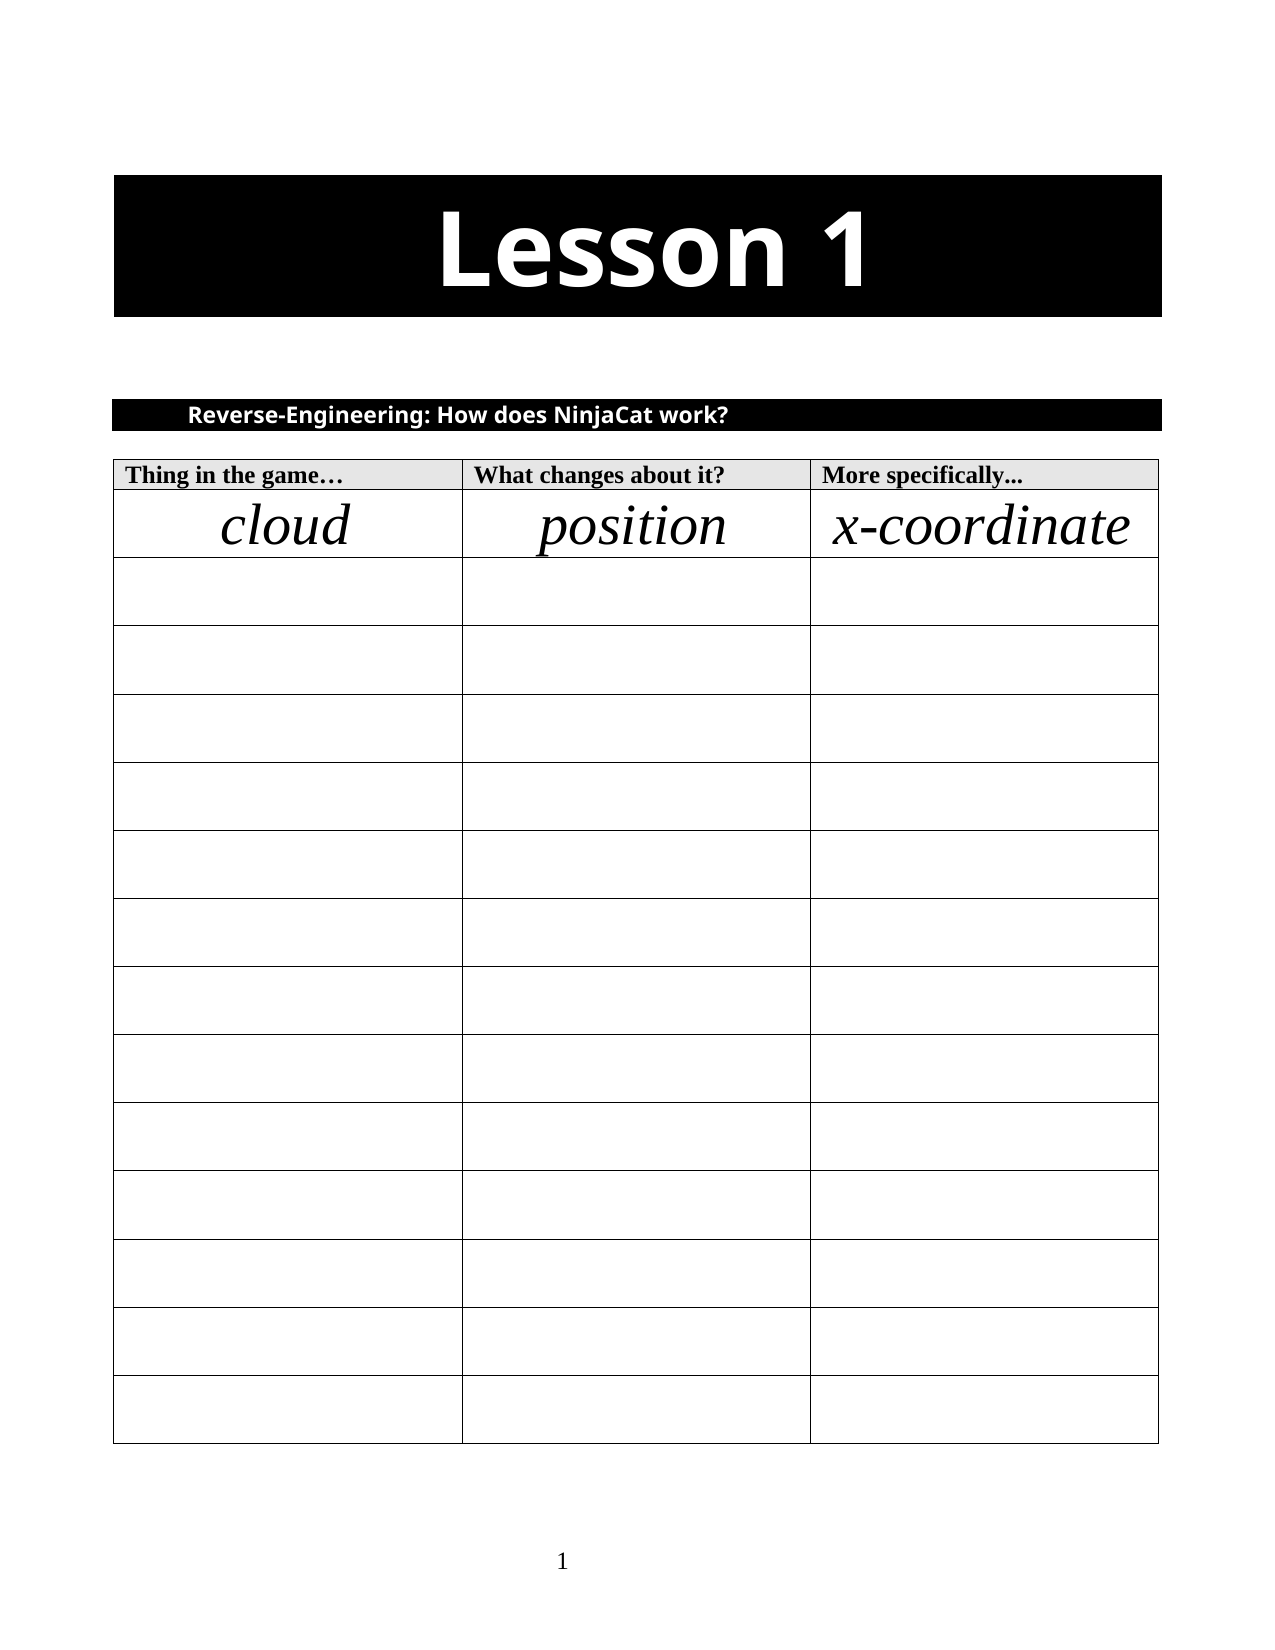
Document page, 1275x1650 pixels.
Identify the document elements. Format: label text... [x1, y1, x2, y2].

table_header More specifically... [811, 460, 1158, 489]
table_cell [114, 1171, 462, 1238]
table_cell position [463, 490, 810, 557]
table_cell [811, 899, 1158, 966]
table_cell [811, 1240, 1158, 1307]
table_header Thing in the game… [114, 460, 462, 489]
table_cell [114, 1103, 462, 1170]
subtitle Lesson 1 [114, 175, 1162, 317]
table_cell [811, 626, 1158, 693]
table_cell [463, 1035, 810, 1102]
table_header What changes about it? [463, 460, 810, 489]
table_cell [114, 558, 462, 625]
table_cell [114, 626, 462, 693]
table_cell [463, 1308, 810, 1375]
table_cell [114, 831, 462, 898]
table_cell [463, 1171, 810, 1238]
table_cell [811, 1308, 1158, 1375]
table_cell [811, 1171, 1158, 1238]
table_cell [463, 831, 810, 898]
table_cell [463, 967, 810, 1034]
table_cell [463, 1103, 810, 1170]
table_cell [463, 626, 810, 693]
table_cell [114, 1308, 462, 1375]
table_cell [811, 967, 1158, 1034]
table_cell [463, 1240, 810, 1307]
table_cell [114, 1035, 462, 1102]
table_cell cloud [114, 490, 462, 557]
subtitle Reverse-Engineering: How does NinjaCat work? [112, 399, 1162, 431]
table_cell [114, 695, 462, 762]
table_cell x-coordinate [811, 490, 1158, 557]
table_cell [463, 1376, 810, 1443]
table_cell [114, 967, 462, 1034]
table_cell [114, 1376, 462, 1443]
table_cell [811, 558, 1158, 625]
table_cell [811, 695, 1158, 762]
table_cell [463, 763, 810, 830]
table_cell [114, 763, 462, 830]
table_cell [811, 1035, 1158, 1102]
table_cell [811, 831, 1158, 898]
table_cell [463, 899, 810, 966]
table_cell [811, 1376, 1158, 1443]
table_cell [463, 558, 810, 625]
table_cell [463, 695, 810, 762]
table_cell [114, 899, 462, 966]
table_cell [811, 1103, 1158, 1170]
table_cell [811, 763, 1158, 830]
table_cell [114, 1240, 462, 1307]
